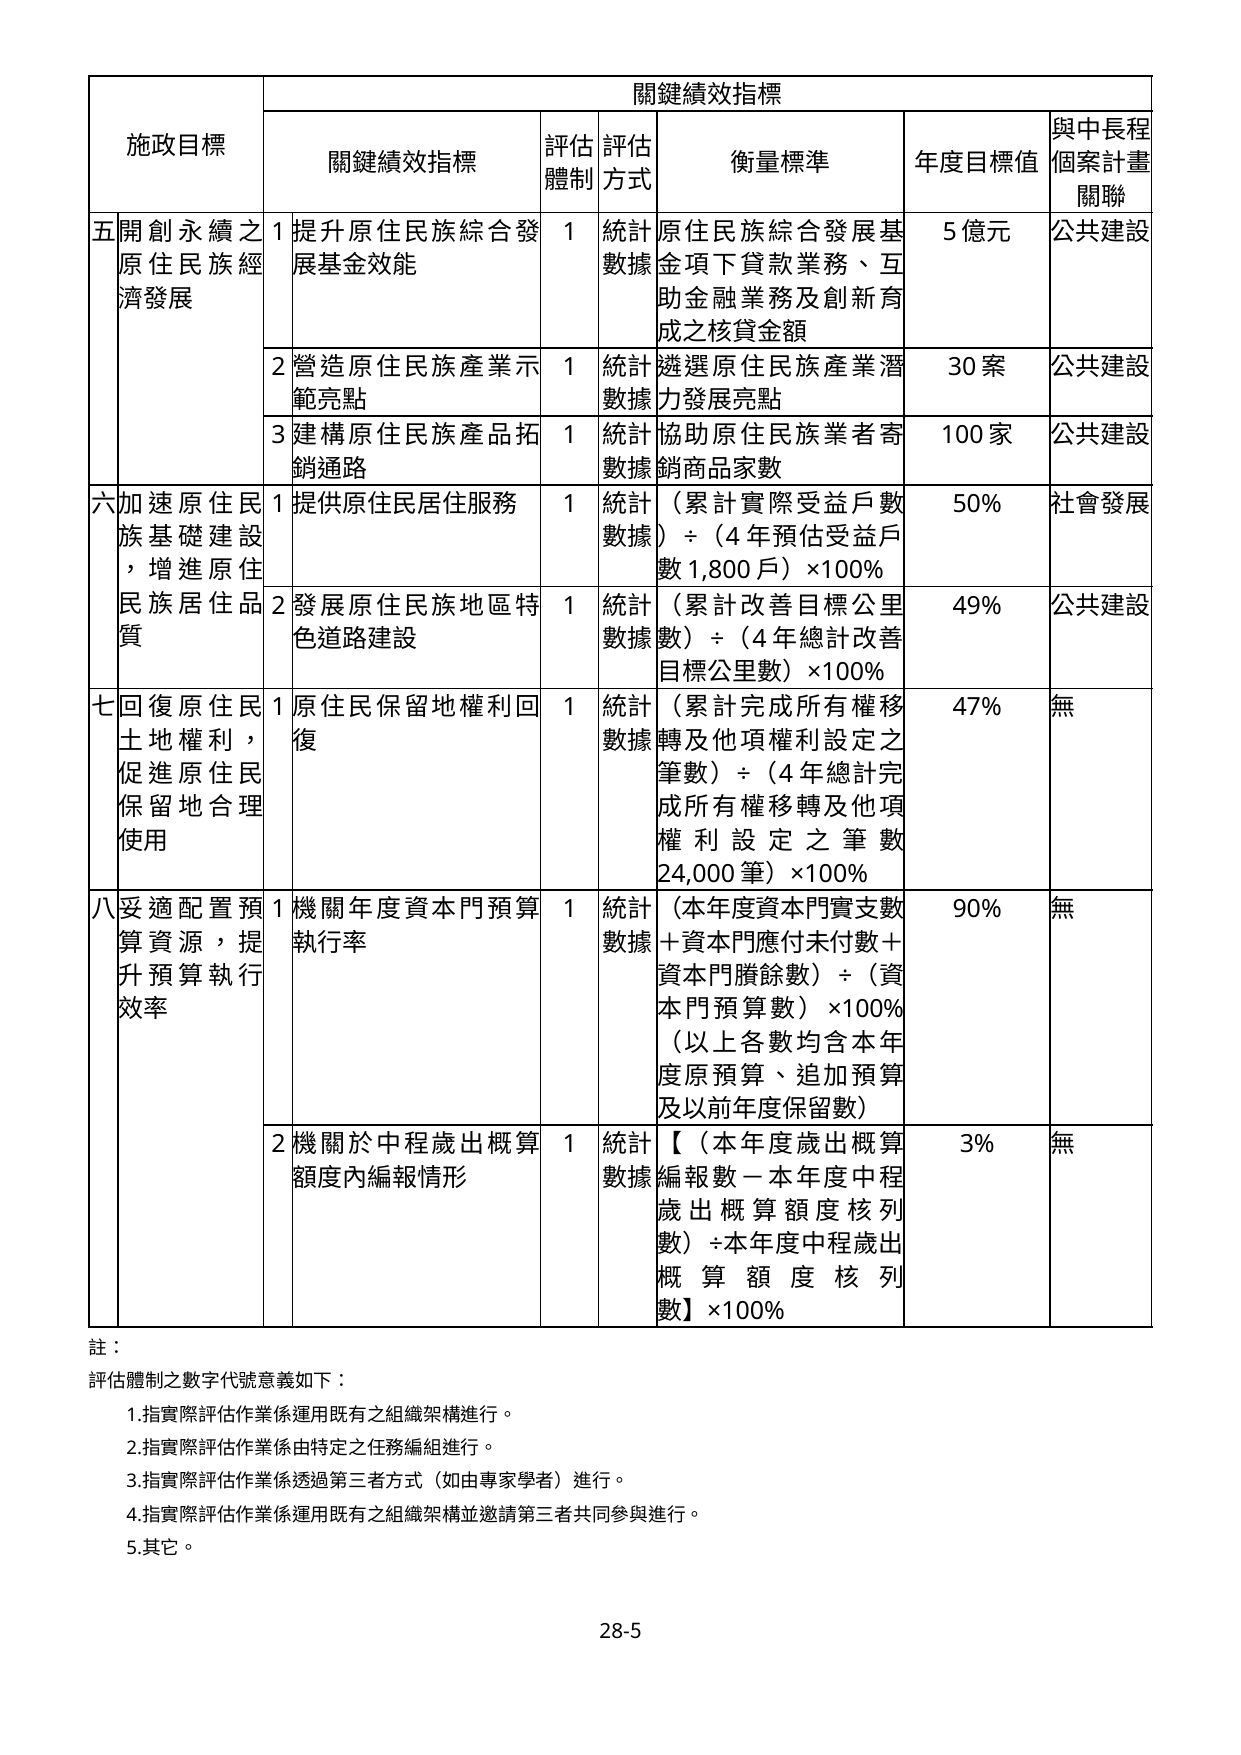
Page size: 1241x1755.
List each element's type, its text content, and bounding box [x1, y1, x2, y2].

table_cell 2 [264, 587, 292, 687]
table_cell 50% [905, 486, 1049, 586]
table_cell （本年度資本門實支數＋資本門應付未付數＋資本門賸餘數）÷（資本門預算數）×100%（以上各數均含本年度原預算、追加預算及以前年度保留數） [658, 891, 903, 1124]
table_cell 提升原住民族綜合發展基金效能 [293, 213, 540, 347]
table_cell 2 [264, 349, 292, 415]
table_cell 六 [90, 486, 117, 687]
table_cell 2 [264, 1126, 292, 1326]
text 5.其它。 [89, 1528, 1152, 1561]
table_cell 統計數據 [599, 891, 656, 1124]
table_cell 1 [264, 891, 292, 1124]
table_cell 3 [264, 417, 292, 484]
text 2.指實際評估作業係由特定之任務編組進行。 [89, 1428, 1152, 1461]
table_cell 關鍵績效指標 [264, 112, 540, 212]
table_cell 統計數據 [599, 417, 656, 484]
table_cell （累計完成所有權移轉及他項權利設定之筆數）÷（4年總計完成所有權移轉及他項權利設定之筆數24,000筆）×100% [658, 689, 903, 889]
table_cell 1 [264, 486, 292, 586]
table_cell 【（本年度歲出概算編報數－本年度中程歲出概算額度核列數）÷本年度中程歲出概算額度核列數】×100% [658, 1126, 903, 1326]
table_cell 30案 [905, 349, 1049, 415]
table_cell 七 [90, 689, 117, 889]
table_cell 評估 方式 [599, 112, 656, 212]
table_cell 與中長程個案計畫關聯 [1051, 112, 1151, 212]
table_cell 機關年度資本門預算執行率 [293, 891, 540, 1124]
table_cell 統計數據 [599, 689, 656, 889]
table_cell 開創永續之原住民族經濟發展 [119, 213, 263, 484]
table_cell 1 [541, 891, 598, 1124]
table_cell （累計實際受益戶數）÷（4年預估受益戶數1,800戶）×100% [658, 486, 903, 586]
table_cell 遴選原住民族產業潛力發展亮點 [658, 349, 903, 415]
table_cell 八 [90, 891, 117, 1326]
table_cell 發展原住民族地區特色道路建設 [293, 587, 540, 687]
table_cell 五 [90, 213, 117, 484]
table_cell 無 [1051, 689, 1151, 889]
text 3.指實際評估作業係透過第三者方式（如由專家學者）進行。 [89, 1461, 1152, 1494]
table_cell 公共建設 [1051, 587, 1151, 687]
table_cell 5億元 [905, 213, 1049, 347]
table_cell 1 [264, 213, 292, 347]
table_cell 3% [905, 1126, 1049, 1326]
table_cell 統計數據 [599, 213, 656, 347]
table_cell 公共建設 [1051, 213, 1151, 347]
table_cell 1 [541, 417, 598, 484]
table_cell 1 [541, 1126, 598, 1326]
text 評估體制之數字代號意義如下： [89, 1361, 1152, 1394]
table_cell 無 [1051, 1126, 1151, 1326]
table_cell 1 [541, 349, 598, 415]
table_cell 公共建設 [1051, 349, 1151, 415]
table_cell 妥適配置預算資源，提升預算執行效率 [119, 891, 263, 1326]
table_cell 47% [905, 689, 1049, 889]
table_cell 公共建設 [1051, 417, 1151, 484]
table_cell 統計數據 [599, 486, 656, 586]
table_cell 原住民保留地權利回復 [293, 689, 540, 889]
table_cell （累計改善目標公里數）÷（4年總計改善目標公里數）×100% [658, 587, 903, 687]
table_cell 1 [541, 213, 598, 347]
table_cell 49% [905, 587, 1049, 687]
table_cell 加速原住民族基礎建設，增進原住民族居住品質 [119, 486, 263, 687]
text 1.指實際評估作業係運用既有之組織架構進行。 [89, 1394, 1152, 1428]
table_header 施政目標 [90, 77, 263, 212]
table_cell 統計數據 [599, 349, 656, 415]
table_cell 原住民族綜合發展基金項下貸款業務、互助金融業務及創新育成之核貸金額 [658, 213, 903, 347]
text 4.指實際評估作業係運用既有之組織架構並邀請第三者共同參與進行。 [89, 1494, 1152, 1528]
table_header 關鍵績效指標 [264, 77, 1151, 110]
table_cell 無 [1051, 891, 1151, 1124]
table_cell 社會發展 [1051, 486, 1151, 586]
table_cell 90% [905, 891, 1049, 1124]
table_cell 建構原住民族產品拓銷通路 [293, 417, 540, 484]
table_cell 回復原住民土地權利，促進原住民保留地合理使用 [119, 689, 263, 889]
table_cell 統計數據 [599, 1126, 656, 1326]
table_cell 衡量標準 [658, 112, 903, 212]
table_cell 機關於中程歲出概算額度內編報情形 [293, 1126, 540, 1326]
table_cell 統計數據 [599, 587, 656, 687]
table_cell 1 [541, 689, 598, 889]
table_cell 評估 體制 [541, 112, 598, 212]
table_cell 年度目標值 [905, 112, 1049, 212]
table_cell 提供原住民居住服務 [293, 486, 540, 586]
table_cell 1 [541, 486, 598, 586]
text 註： [89, 1328, 1152, 1361]
table_cell 1 [541, 587, 598, 687]
table_cell 營造原住民族產業示範亮點 [293, 349, 540, 415]
table_cell 協助原住民族業者寄銷商品家數 [658, 417, 903, 484]
table_cell 1 [264, 689, 292, 889]
table_cell 100家 [905, 417, 1049, 484]
